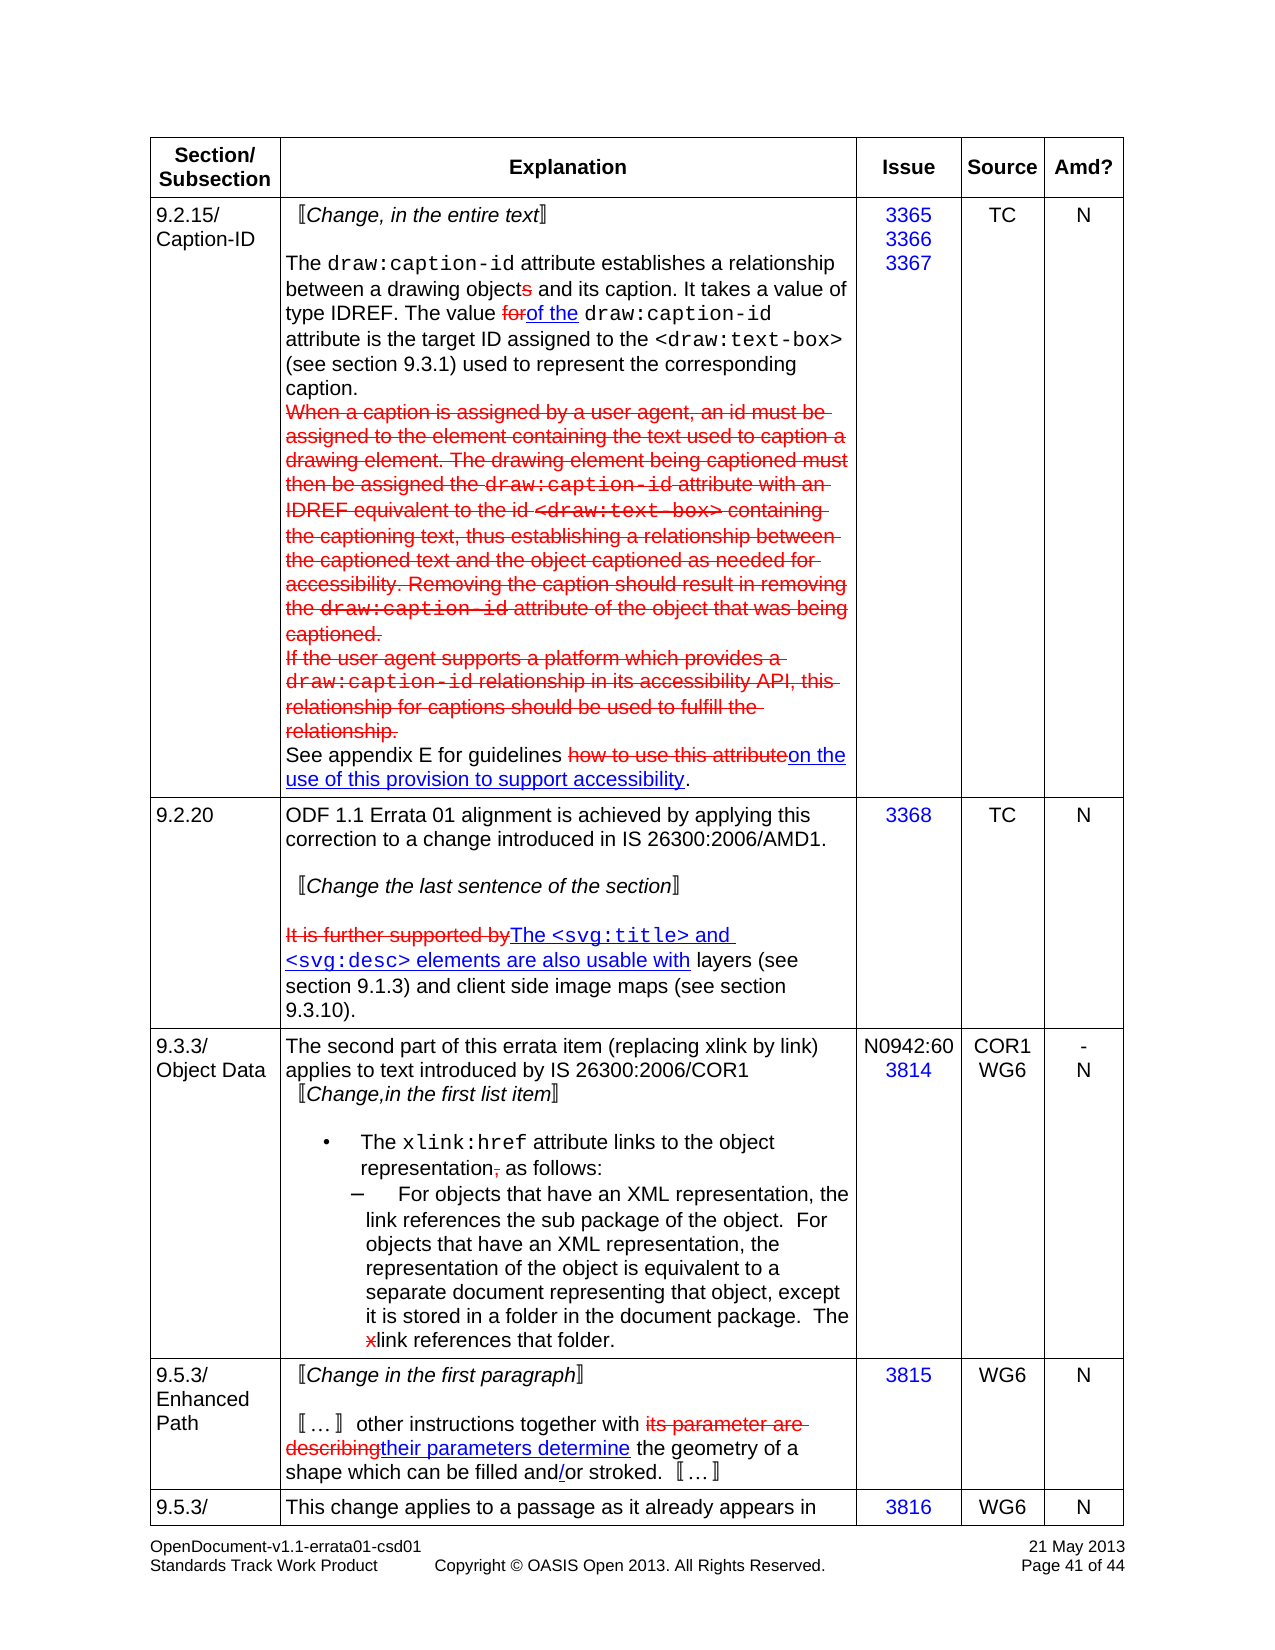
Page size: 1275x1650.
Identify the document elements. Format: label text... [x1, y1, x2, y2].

table_cell TC [962, 198, 1044, 797]
table_cell - N [1045, 1029, 1123, 1357]
table_cell 9.3.3/ Object Data [151, 1029, 280, 1357]
table_cell N [1045, 198, 1123, 797]
table_cell This change applies to a passage as it already appears in [281, 1490, 856, 1525]
table_cell 9.5.3/ Enhanced Path [151, 1359, 280, 1489]
table_cell 3368 [857, 798, 961, 1028]
table_cell WG6 [962, 1359, 1044, 1489]
table_cell N0942:60 3814 [857, 1029, 961, 1357]
table_header Source [962, 138, 1044, 197]
table_header Amd? [1045, 138, 1123, 197]
table_cell 3365 3366 3367 [857, 198, 961, 797]
table_cell COR1 WG6 [962, 1029, 1044, 1357]
table_cell 3815 [857, 1359, 961, 1489]
table_cell N [1045, 1490, 1123, 1525]
table_cell The second part of this errata item (replacing xlink by link) applies to text introduced by IS 26300:2006/COR1 〚Change,in the first list item〛 The xlink:href attribute links to the object representation, as follows: For objects that have an XML representation, the link references the sub package of the object. For objects that have an XML representation, the representation of the object is equivalent to a separate document representing that object, except it is stored in a folder in the document package. The xlink references that folder. [281, 1029, 856, 1357]
table_header Issue [857, 138, 961, 197]
table_cell 9.5.3/ [151, 1490, 280, 1525]
table_cell WG6 [962, 1490, 1044, 1525]
table_cell 〚Change, in the entire text〛 The draw:caption-id attribute establishes a relationship between a drawing objects and its caption. It takes a value of type IDREF. The value forof the draw:caption-id attribute is the target ID assigned to the <draw:text-box> (see section 9.3.1) used to represent the corresponding caption. When a caption is assigned by a user agent, an id must be assigned to the element containing the text used to caption a drawing element. The drawing element being captioned must then be assigned the draw:caption-id attribute with an IDREF equivalent to the id <draw:text-box> containing the captioning text, thus establishing a relationship between the captioned text and the object captioned as needed for accessibility. Removing the caption should result in removing the draw:caption-id attribute of the object that was being captioned. If the user agent supports a platform which provides a draw:caption-id relationship in its accessibility API, this relationship for captions should be used to fulfill the relationship. See appendix E for guidelines how to use this attributeon the use of this provision to support accessibility. [281, 198, 856, 797]
table_cell TC [962, 798, 1044, 1028]
table_cell 〚Change in the first paragraph〛 〚 … 〛other instructions together with its parameter are describingtheir parameters determine the geometry of a shape which can be filled and/or stroked.〚 … 〛 [281, 1359, 856, 1489]
table_cell ODF 1.1 Errata 01 alignment is achieved by applying this correction to a change introduced in IS 26300:2006/AMD1. 〚Change the last sentence of the section〛 It is further supported byThe <svg:title> and <svg:desc> elements are also usable with layers (see section 9.1.3) and client side image maps (see section 9.3.10). [281, 798, 856, 1028]
table_header Section/ Subsection [151, 138, 280, 197]
table_cell N [1045, 798, 1123, 1028]
table_cell 9.2.15/ Caption-ID [151, 198, 280, 797]
table_cell 9.2.20 [151, 798, 280, 1028]
table_header Explanation [281, 138, 856, 197]
table_cell 3816 [857, 1490, 961, 1525]
table_cell N [1045, 1359, 1123, 1489]
